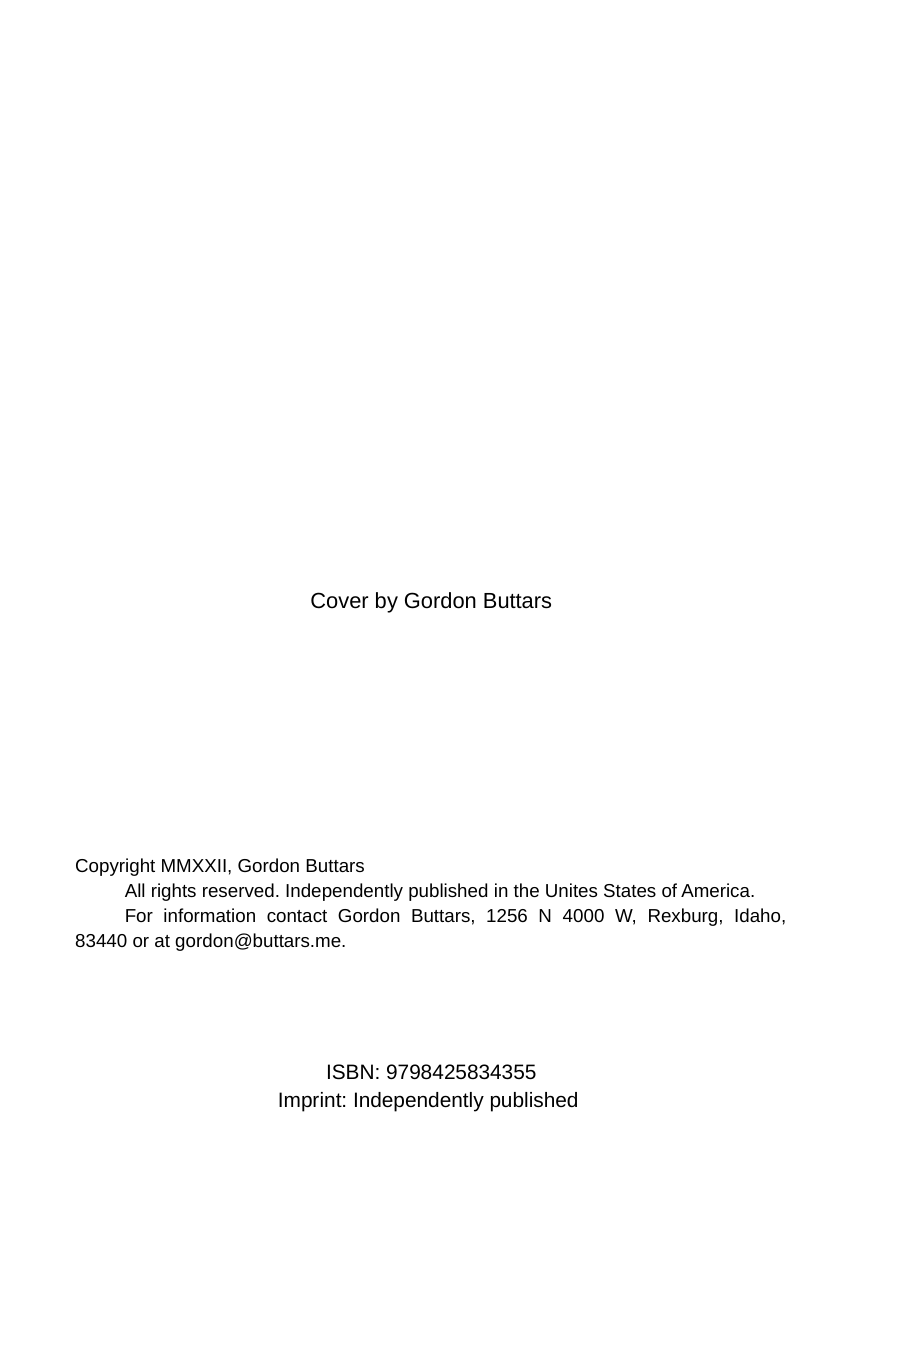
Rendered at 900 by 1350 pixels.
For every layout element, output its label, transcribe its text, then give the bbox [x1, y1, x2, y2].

text Copyright MMXXII, Gordon Buttars [75, 855, 787, 877]
text Imprint: Independently published [75, 1088, 787, 1112]
text ISBN: 9798425834355 [75, 1060, 787, 1084]
text Cover by Gordon Buttars [75, 588, 787, 613]
text All rights reserved. Independently published in the Unites States of America. [75, 880, 787, 901]
text For information contact Gordon Buttars, 1256 N 4000 W, Rexburg, Idaho, 83440 or at gordon@buttars.me. [75, 904, 787, 951]
